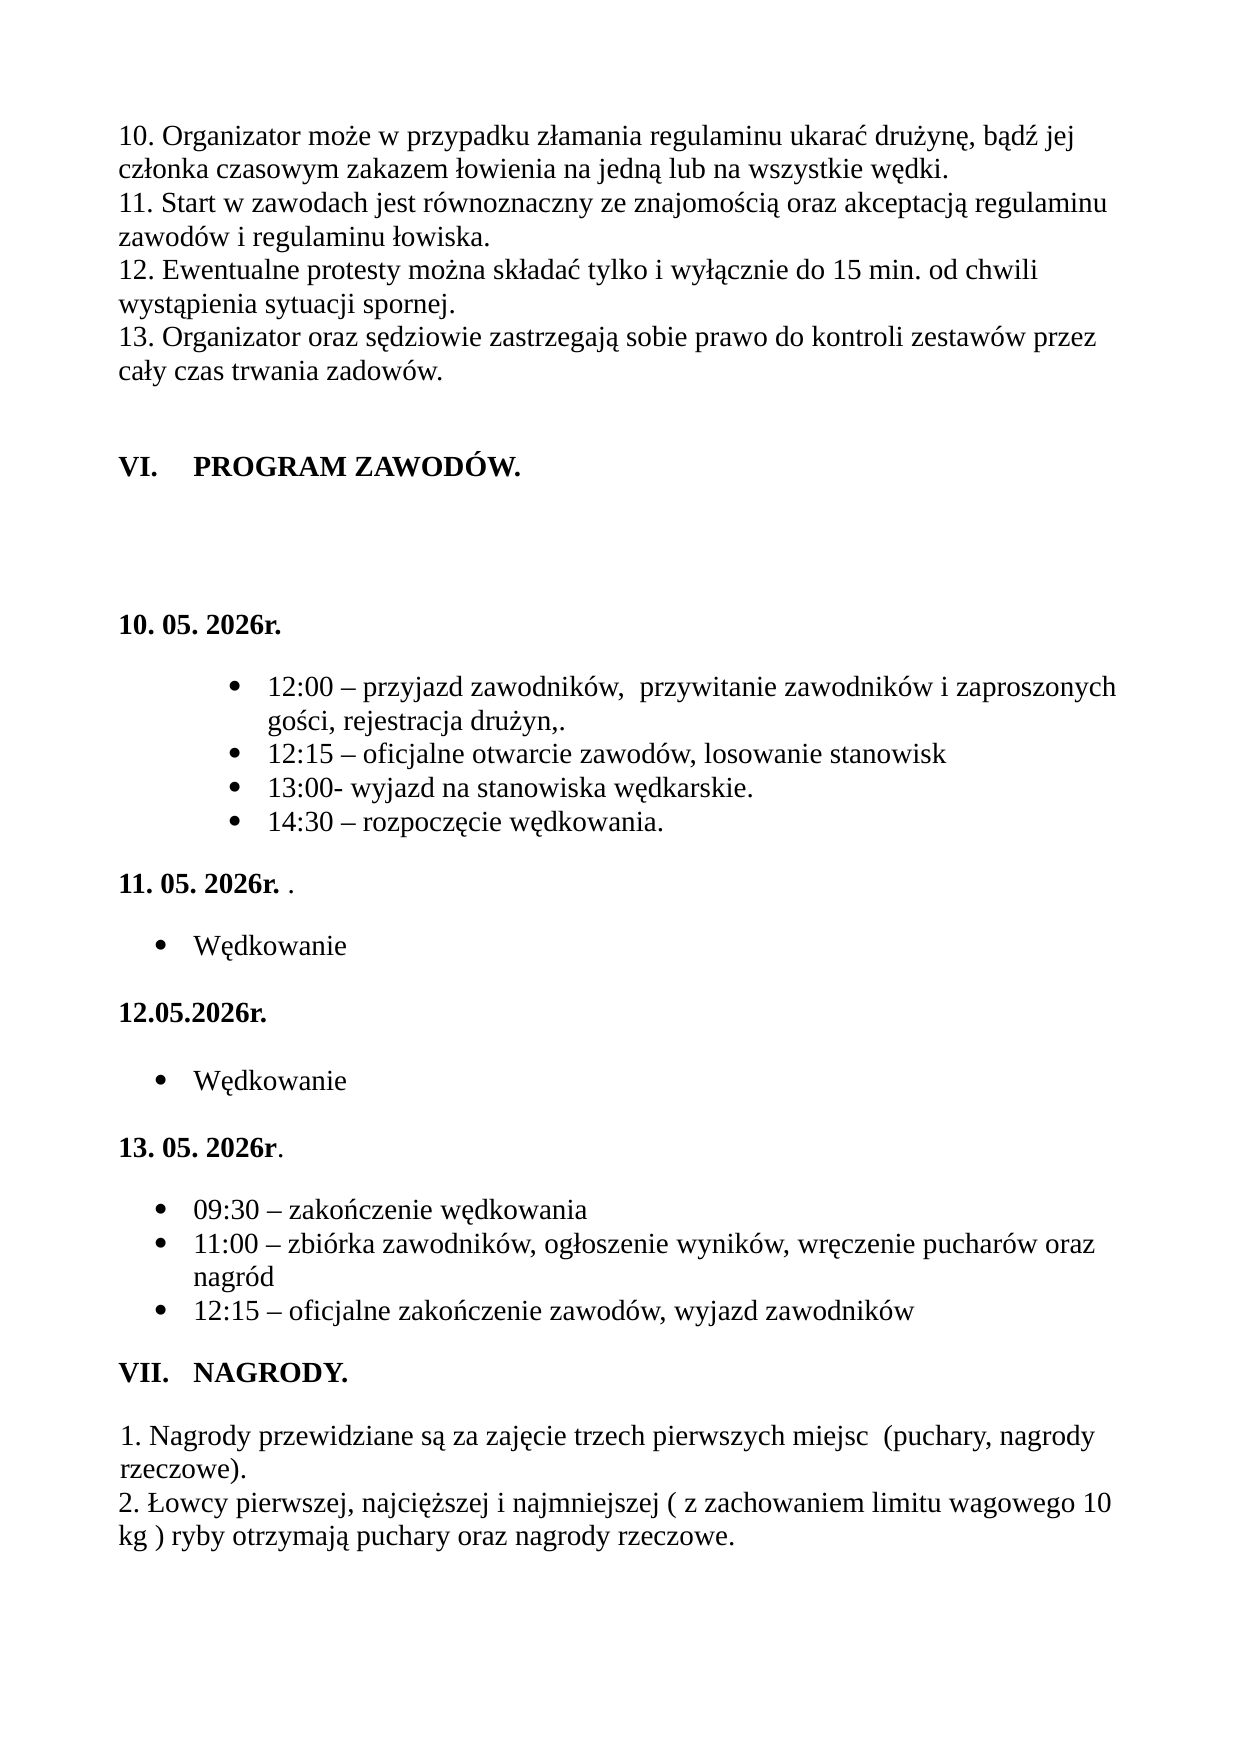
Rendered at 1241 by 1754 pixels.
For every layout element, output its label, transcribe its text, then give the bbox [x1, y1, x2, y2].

list 2. Łowcy pierwszej, najcięższej i najmniejszej ( z zachowaniem limitu wagowego 10 kg ) ryby otrzymają puchary oraz nagrody rzeczowe. [118, 1485, 1122, 1552]
text 13. 05. 2026r. [118, 1130, 1122, 1163]
list 12:15 – oficjalne zakończenie zawodów, wyjazd zawodników [156, 1293, 1122, 1327]
list Wędkowanie [156, 928, 1122, 962]
list 10. Organizator może w przypadku złamania regulaminu ukarać drużynę, bądź jej członka czasowym zakazem łowienia na jedną lub na wszystkie wędki. [118, 118, 1122, 185]
list 13:00- wyjazd na stanowiska wędkarskie. [229, 770, 1122, 804]
text 11. 05. 2026r. . [118, 866, 1122, 899]
list 14:30 – rozpoczęcie wędkowania. [229, 804, 1122, 837]
text 12.05.2026r. [118, 996, 1122, 1029]
list 09:30 – zakończenie wędkowania [156, 1192, 1122, 1226]
list PROGRAM ZAWODÓW. [118, 449, 1122, 482]
list 11:00 – zbiórka zawodników, ogłoszenie wyników, wręczenie pucharów oraz nagród [156, 1226, 1122, 1293]
list 12:15 – oficjalne otwarcie zawodów, losowanie stanowisk [229, 736, 1122, 770]
list NAGRODY. [118, 1355, 1122, 1389]
list 1. Nagrody przewidziane są za zajęcie trzech pierwszych miejsc (puchary, nagrody rzeczowe). [120, 1418, 1122, 1485]
list 12. Ewentualne protesty można składać tylko i wyłącznie do 15 min. od chwili wystąpienia sytuacji spornej. [118, 252, 1122, 319]
text 10. 05. 2026r. [118, 607, 1122, 640]
list 13. Organizator oraz sędziowie zastrzegają sobie prawo do kontroli zestawów przez cały czas trwania zadowów. [118, 319, 1122, 386]
list Wędkowanie [156, 1063, 1122, 1096]
list 11. Start w zawodach jest równoznaczny ze znajomością oraz akceptacją regulaminu zawodów i regulaminu łowiska. [118, 185, 1122, 252]
list 12:00 – przyjazd zawodników, przywitanie zawodników i zaproszonych gości, rejestracja drużyn,. [229, 669, 1122, 736]
